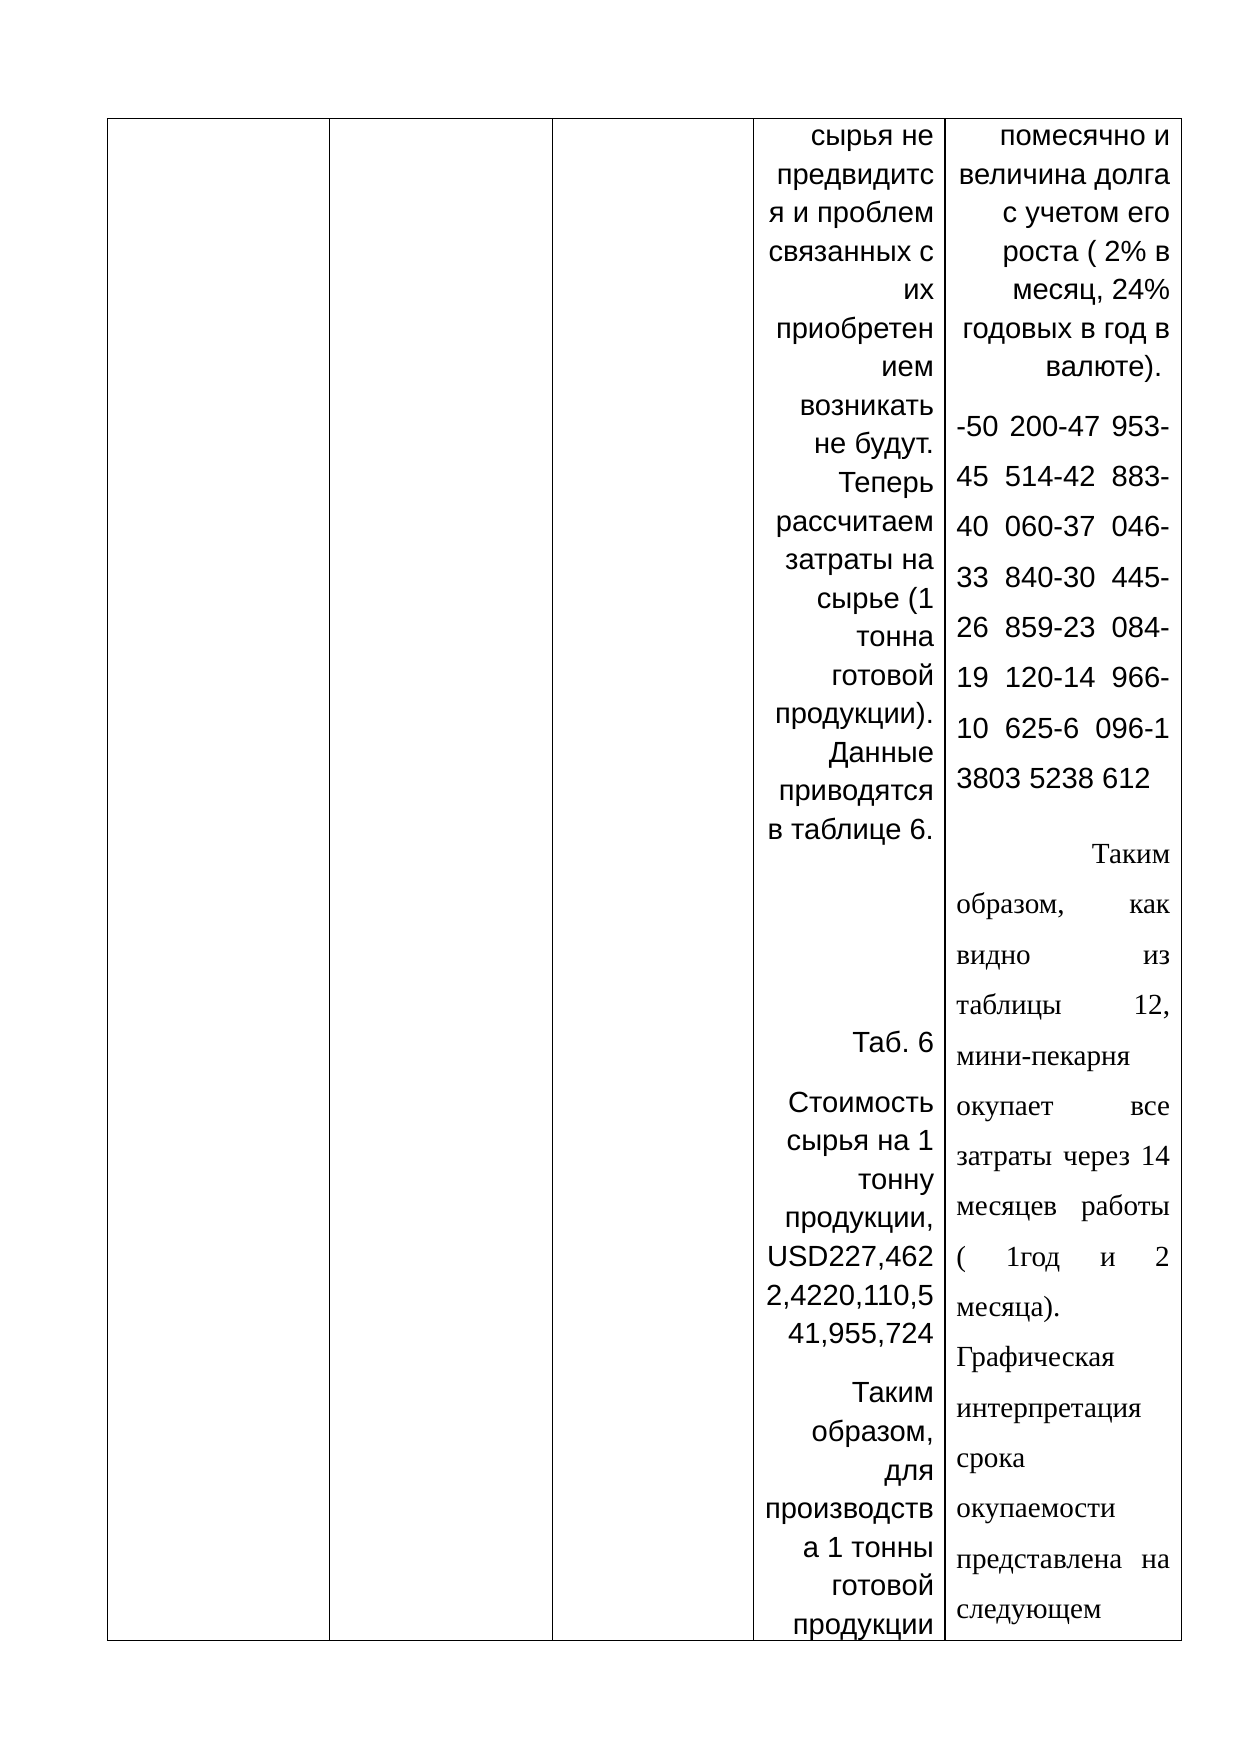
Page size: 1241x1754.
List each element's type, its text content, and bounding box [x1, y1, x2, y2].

table_header [108, 119, 329, 1640]
table_header сырья не предвидится и проблем связанных с их приобретением возникать не будут. Теперь рассчитаем затраты на сырье (1 тонна готовой продукции). Данные приводятся в таблице 6. Таб. 6 Стоимость сырья на 1 тонну продукции, USD227,4622,4220,110,541,955,724 Таким образом, для производства 1 тонны готовой продукции [754, 119, 944, 1640]
table_header [330, 119, 552, 1640]
table_header [553, 119, 753, 1640]
table_header Цена 1кг, руб3750350035714600750042855333 Качество хлеба может характеризоваться следующими свойствами: вкусовые качества, срок хранения хлеба, в течение которого хлеб не теряет своих качеств, энергетическая ценность, полезность (содержание полезных витаминов, минералов). Представим и опишем качества хлеба, продаваемого в Комсомольском районе ( Таб.2 ) : Таб.2 Полезность (витамины)* на 100 гр, мг 0.960.851.742.012.172.142.21 * Имеется ввиду витамины В1, В2, РР. Эти и другие данные в приведенной таблице взяты из “Книги о вкусной и здоровой пищи”. Как видно из таблицы, батон особый имеет прекрасные вкусовые качества, (оценка производилась жителями Автозаводского района, которые знакомы с этим батоном). Батон “Особый” имеет большой срок хранения, который обеспечивает ему специальные добавки, входящие в состав батона. Кроме того, батон отличается более высокой калорийностью. Этот факт может отпугнуть людей, имеющие проблемы с излишнем весом, но вот остальным людям , по-настоящему ценящих вкусный хлеб, батон “Особый” придется по вкусу. В нем же и содержится больше витаминов. Конечно же , те или иные сорта хлеба имеют свои достоинства и недостатки (например , ржаной хлеб содержит больше полезных для организма минералов и имеет невысокую цену, пшеничный же богат белками и имеет более лучшие вкусовые качества ), но все же батон “Особый ” имеет ряд преимуществ, с которыми жители Комсомольского района смогут ознакомиться в ближайшем будущем. Анализ положения дел на рынке. Оценим рынок хлеба в Комсомольском районе. Для начала оговоримся , что речь пойдет только о хлебе, не включая другие изделия из теста и кондитерские продукты. По статистическим данным (газета “Площадь Свободы “) в Комсомольском районе на конец 1996 года проживало 118.2 тысячи человек. Суточное потребление хлеба составляло около 39100 килограмм. Потребление на душу, таким образом составляло 330 грамма в сутки. Потребление хлеба не имеет выраженного сезонного характера и одинаково в течении всего года. На рынке Комсомольского района работают 4 крупных фирмы, занимающихся производством хлеба. Это такие фирмы как: “Тольятти - Хлеб”, “Лада-Хлеб”, “Дока-Хлеб”, “Хлебзавод № 2”. В районе расположены 18 торговых точек, торгующих хлебом. В ниже приведенной таблице (Таб.3) приведены объемы продаж и доля рынка каждой фирмы. Таб. 3 При описании производственного процесса необходимо указать производственный график работы. Предполагается организовать 8-ми часовой рабочей день с одной рабочей сменой, без выходных (30 рабочих дней в месяц ). С учетом возможно максимальной мощности мини-пекарни 400 батонов в час ( 100 батонов через каждые 15 минут , в течении которых выпекается одна партия продукции), представим в таблице 5 основные производственные характеристики производства. 4000,451,6728,20817,55300400340165150 Коммерческий директор выполняет роль управляющего, принимает все производственные решения, вопросы, связанные с заключением договоров, реализацией готовой продукции, рекламы и др. Бухгалтер фирмы ведет все бухгалтерские расчеты, рассчетзарплаты, составляет баланс, готовит всю необходимую документацию в ГосНИ. Пекари (2 человека) непосредственно работают на мини-пекарне, следят за производственном процессом, проверяют качество продукции. Разнорабочие занимаются доставкой сырья к месту производства, загружают сырье в смесительные котлы, доставляют готовую продукцию к месту продажи, кроме того, производят мелкий ремонт оборудования ( по необходимости ) и убирают помещение в конце рабочего дня. Продавец отпускает готовую продукцию, а кассир ведет расчетные операции с покупателями. Заработанная плата относится к постоянным издержкам и включается в себестоимость готовой продукции. Кроме того, к постоянным издержкам можно отнести и следующие издержки, представленные в таблице 8. Таб.8 Как видно из таблицы 8 к ежемесячным издержкам относятся отчисления от фонда заработанной платы, амортизационные отчисления (10%- процент годовой амортизации, 0.1/12=0.083- доля ежемесячных отчислений от стоимости основных фондов), отчисления на налог на имущество (1.5% в год от стоимости О.Ф. 0.015.12- ежемесячные отчисления). Кроме этого, к ежемесячным издержкам относятся: плата за аренду помещений, за аренду машины, расходы на машину, плата за электроэнергию, которая используется при производственном процессе и расходы на рекламу. Таким образом, постоянные издержки составляют 5793,79$ в месяц. Подсчитаем цену одного батона и точку окупаемости, то есть минимальное количество батонов, производство которых окупает все затраты. Стоимость 1 тонны сырья составляет 283 $. Из одной тонны сырья можно сделать 1000 / 0.45 =2222 батонов. Таким образом, стоимость одного батона составляет 283$ / 2222= 0.13$ (стоимость без учета постоянных издержек). Выпуск в первый месяц составит 39600 батонов. На один батон придется 5794/39600=0.14$. Таким образом, стоимость одного батона составит 0.13$+0.15$=0.28 $. Стоимость батона устанавливается в размере 0.4$ за батон (издержки + прибыль (40%)). Прибыль, с одного батона составляет 0.13$.Рассчитаем точку самоокупаемости: x*0.4=5794 + 0.13*x.Отсюда х= 5794/ 0.27= 21460 батонов в месяц. Финансовый план. Настоящий раздел рассматривает вопросы финансового обеспечения деятельности фирмы и наиболее эффективного использования имеющихся денежных средств на основе оценки текущей финансовой информации и прогноза объемов реализации товаров на рынках в последующие периоды. Прогноз объема продаж отражает за каждый период результаты взаимодействия фирмы и ее целевых рынков по каждому товару и рынку. Все расчеты выполняются на три года с момента освоения проекта : для первого года- по месяцам, второго- по кварталам, третьего - суммарно на весь год. В таблице 9 приводятся показатели прогнозируемой деятельности фирмы за первый год работы. Таб.9 Валовая прибыль, $Налоговые отчисления (35%) $Чистая прибыль500117503251532818653463565519793676598320943888631022084101663723234314696424374526729125524739761826664952794527815164827328955377860030105590Итого 554400 221 760 140143 81605 28560 53041 Подсчитаем основные показатели эффективности производства ( таблица 10): 4.410.22 Уровень рентабельности производства составляет 37.8 %. Каждый вложенный доллар в основные фонды дает выручку в 4.41 $. На 1$ доллар выручки необходимо вложить 0.22$ в основные фонды. Для второго года работы фирмы данные приводятся в таблице 11. Таб. 11 Валовая прибыль, $Налоговые отчисления (35%) $Чистая прибыль $544021904035361596372087338640674892362143867727232545347270 На третьем году работы фирма АОЗТ “Нива” предполагает выйти на полную мощность (400 батонов в час , 3200 батонов за 8-ми часовой рабочий день). Результаты работы за третий год составят: 1152000 батонов, выручка 460800 $, издержки 216252 $, валовая прибыль 244548$, налоговые отчисления 85584$, чистая прибыль составит 158964 $. Теперь рассчитаем срок окупаемости данного проекта. В таблице 12 приводятся результаты финансовой деятельности фирмы помесячно и величина долга с учетом его роста ( 2% в месяц, 24% годовых в год в валюте). -50 200-47 953-45 514-42 883-40 060-37 046-33 840-30 445-26 859-23 084-19 120-14 966-10 625-6 096-1 3803 5238 612 Таким образом, как видно из таблицы 12, мини-пекарня окупает все затраты через 14 месяцев работы ( 1год и 2 месяца). Графическая интерпретация срока окупаемости представлена на следующем рисунке. Маркетинг-план Рассмотрим в этом пункте следующие моменты: покупатели продукции нашей фирмы, система ценообразования , реклама и система сбыта готовой продукции. Потенциальными покупателями нашей продукции являются все жители Комсомольского района, а также близлежащего Шлюзового района и жители города Жигулевска, которые часто пребывают в Комсомольском районе ( работающие , учащиеся и др.). Стоимость батона невысока и позволить его купить могут люди со средним и высоким доходами. Таких по данным около 40 процентов. Система ценообразования на продукцию заключается в следующем. Рассчитывается себестоимость готовой продукции и прибавляется желаемая прибыль с каждого батона. Цена батона зависит от затрат на изготовление продукции и может меняться. Данные расчета цены приводятся ниже. Стоимость рассчитана $, продаваться же батоны будут в рублях . При изменении цен на сырье или повышении стоимости доллара стоимость батона будет меняться лишь раз в месяц, если повышение окажется выше 10%. На рекламные цели ежемесячно отводится 150$ и плюс полтора процента от выручки. В первый месяц работы предполагается каждую неделя проводить так называемые бесплатные дегустации батона для ознакомления с продукцией фирмы. В последующие месяцы предполагается распространение рекламных листов (в основном в местах, где продается хлеб а также в других продовольственных магазинах), реклама на местном телевидении, печать в СМИ. Канал сбыта представляет собой розничную торговлю в магазине при хлебзаводе. В последующем предполагается продажа с передвижных “Тонарах” (предполагаемые места продажи: рынок Комсомольского района , универмаг “Комсомольский”, остановка ул. Громовой). Резюме. Фирма АОЗТ “Нива” предлагает проект организации мини-пекарни по выпуску батона “Особый”, отличающийся своими превосходными вкусовыми свойствами и лучшим соотношением качества и цены. Цель работы фирмы – более полное удовлетворение потребностей населения города в качественном и вкусном хлебе. Предлагаемый проект осуществляется следующими учредителями АООТ “Тольятти-Хлеб ” ( 50% ) и двумя физ. лицами ( по 25 %). Предприятие организовывается в Комсомольском районе на базе хлебокомбината “Тольятти-Хлеб”, что позволяет немедленно организовать работу мини-пекарни без дополнительных затрат на кап. строительство при непосредственной поддержки самого учредителя . В стоимость проекта ( 50200 $) входят сам комплект мини-пекарни фирмы "Синдика-Курал", отличающийся высоким качеством при сравнительно невысокой цене и комплект документации( 200 $) для организации выпуска батона. Для организации работы мини-пекарни требуются незначительные производственные площади и небольшой коллектив ( до 8 человек), что положительно отличает мини-пекарню от крупного хлебокомбината. Выпуск хлеба на мини-пекарнях позволяет более мобильнее работать на рынке, реагируя на его изм енения .Данный проект является высокорентабельным ( до 40 %) и предполагается окупить затраты в течении 1 года и 2 месяцев. Батон “Особый” смогли уже оценить жители Автозаводского района, теперь же есть шанс и жителей Комсомольского района попробовать настоящий хлеб. Но это осуществиться в том случае если Вы окажите доверие нашей фирме и предоставите кредит в размере 50200 $. [946, 119, 1181, 1640]
